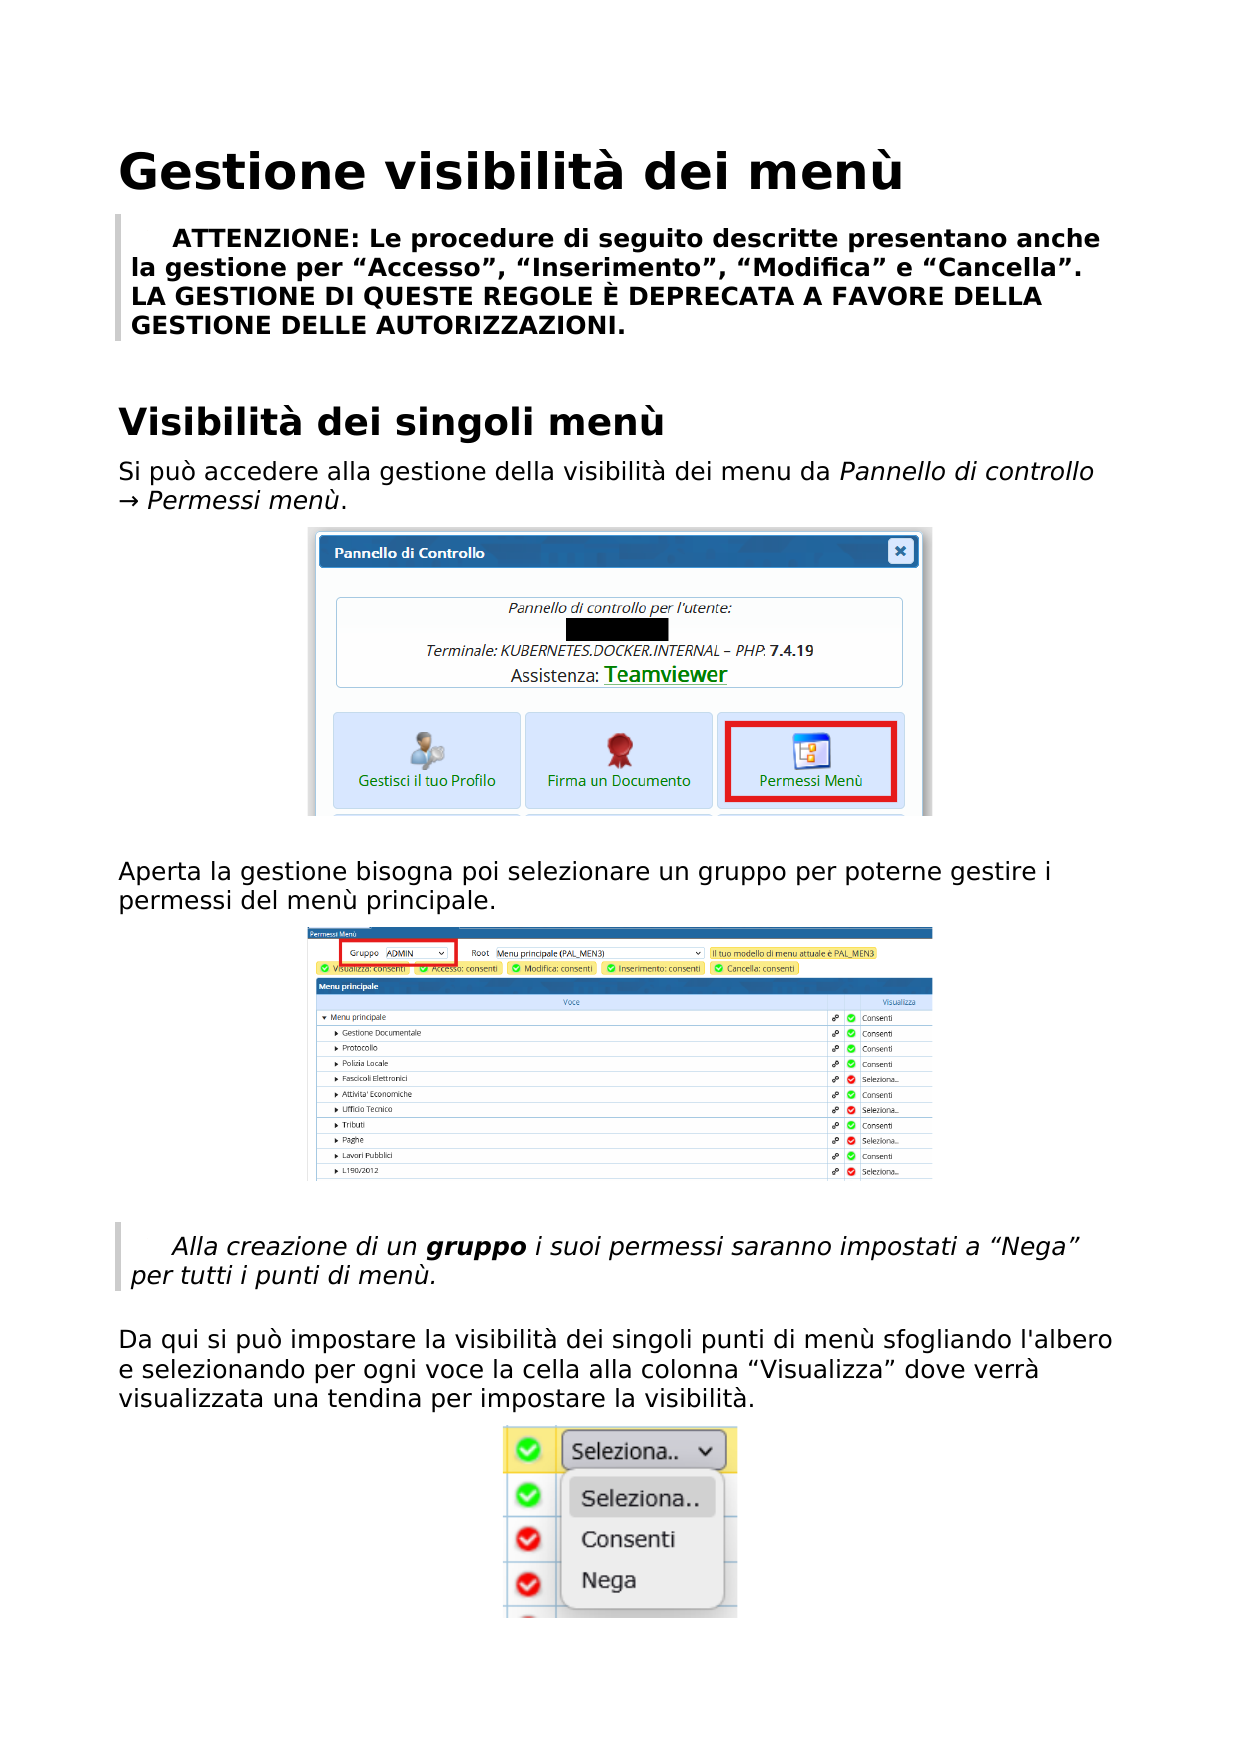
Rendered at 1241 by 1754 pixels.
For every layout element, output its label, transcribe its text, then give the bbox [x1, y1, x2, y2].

text Si può accedere alla gestione della visibilità dei menu da Pannello di controllo → Permessi menù. [118, 457, 1122, 515]
subtitle Visibilità dei singoli menù [118, 401, 1122, 444]
text Da qui si può impostare la visibilità dei singoli punti di menù sfogliando l'albero e selezionando per ogni voce la cella alla colonna “Visualizza” dove verrà visualizzata una tendina per impostare la visibilità. [118, 1326, 1122, 1413]
picture [502, 1425, 738, 1618]
picture [307, 927, 933, 1181]
text Aperta la gestione bisogna poi selezionare un gruppo per poterne gestire i permessi del menù principale. [118, 857, 1122, 915]
table_header Alla creazione di un gruppo i suoi permessi saranno impostati a “Nega” per tutti i punti di menù. [121, 1222, 1122, 1291]
picture [307, 527, 933, 816]
table_header ATTENZIONE: Le procedure di seguito descritte presentano anche la gestione per “Accesso”, “Inserimento”, “Modifica” e “Cancella”. LA GESTIONE DI QUESTE REGOLE È DEPRECATA A FAVORE DELLA GESTIONE DELLE AUTORIZZAZIONI. [121, 214, 1122, 341]
subtitle Gestione visibilità dei menù [118, 143, 1122, 201]
